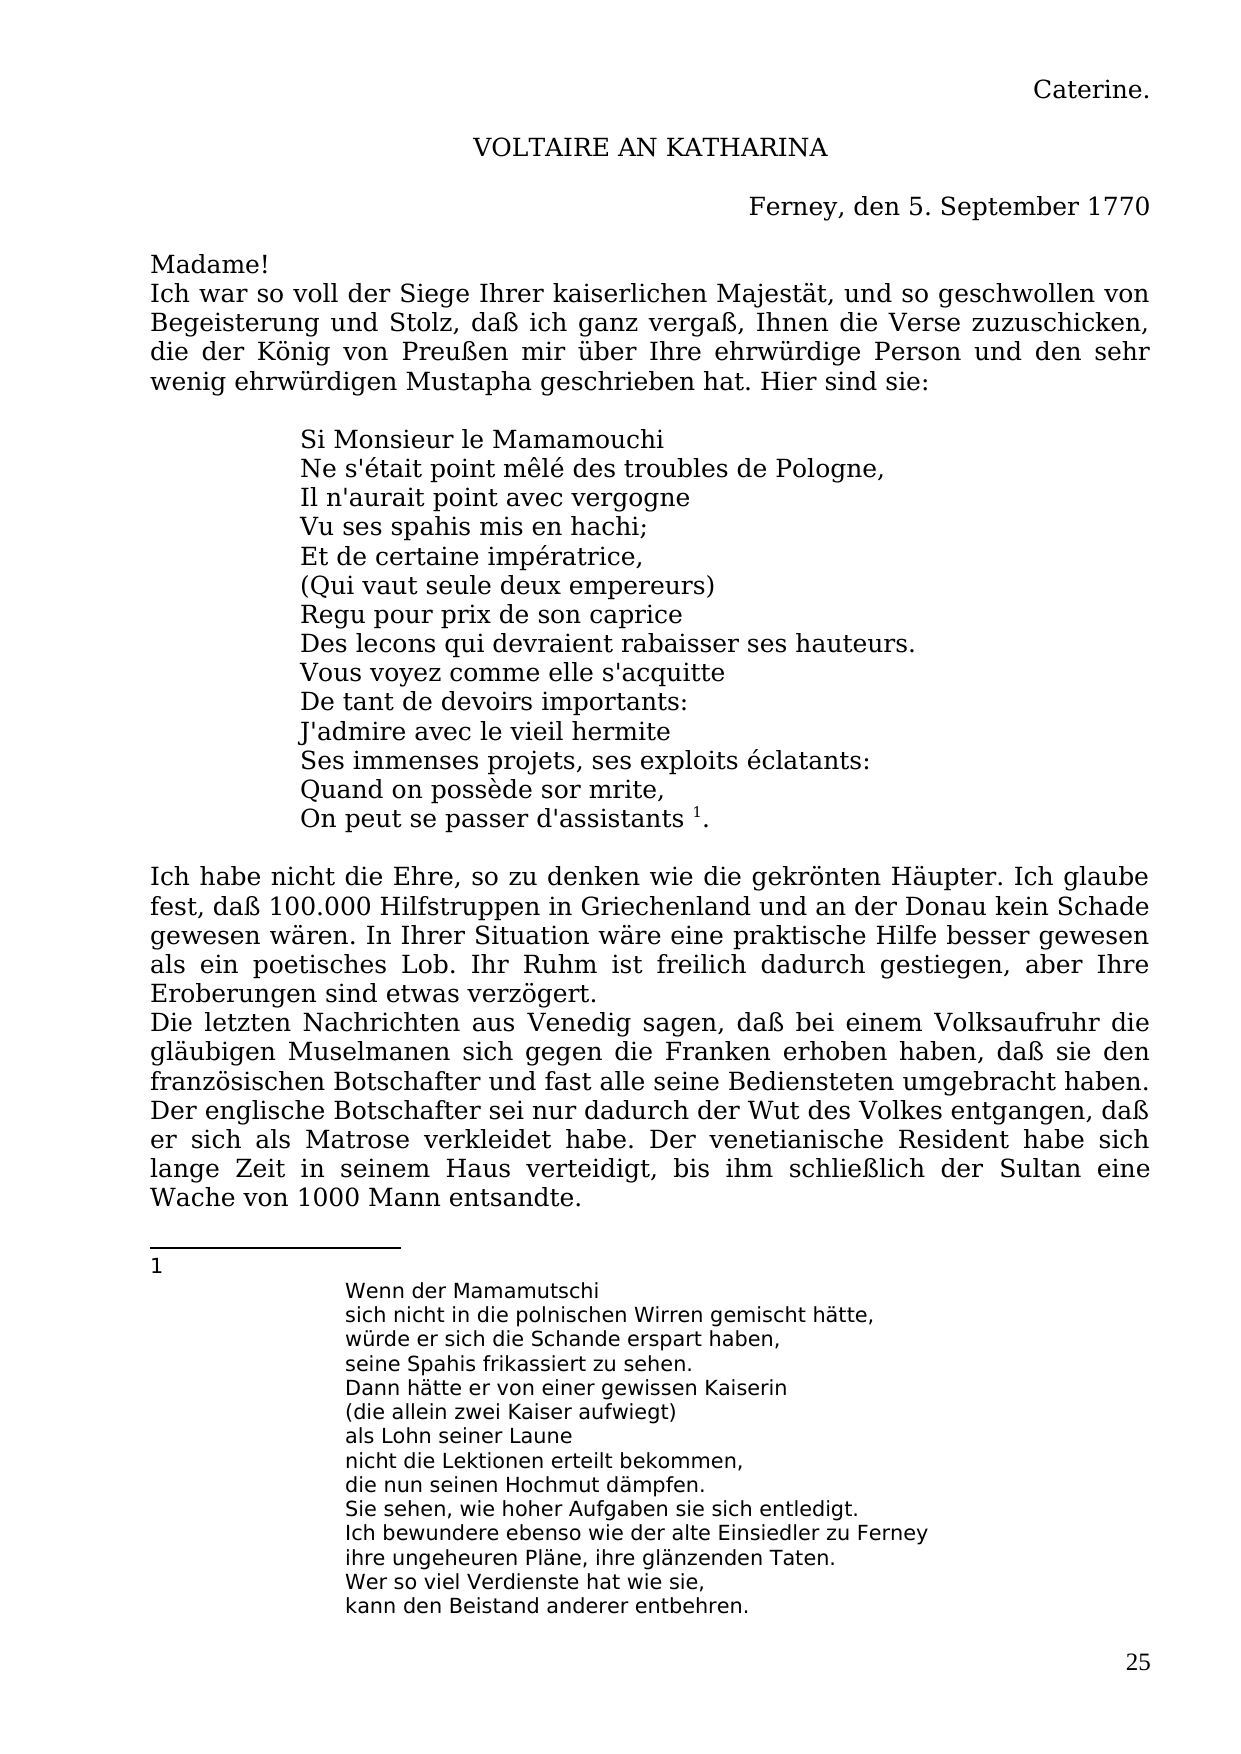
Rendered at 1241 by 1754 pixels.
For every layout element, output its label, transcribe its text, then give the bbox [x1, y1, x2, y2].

text Ich war so voll der Siege Ihrer kaiserlichen Majestät, und so geschwollen von Begeisterung und Stolz, daß ich ganz vergaß, Ihnen die Verse zuzuschicken, die der König von Preußen mir über Ihre ehrwürdige Person und den sehr wenig ehrwürdigen Mustapha geschrieben hat. Hier sind sie: [150, 279, 1151, 396]
text Wenn der Mamamutschi sich nicht in die polnischen Wirren gemischt hätte, würde er sich die Schande erspart haben, seine Spahis frikassiert zu sehen. Dann hätte er von einer gewissen Kaiserin (die allein zwei Kaiser aufwiegt) als Lohn seiner Laune nicht die Lektionen erteilt bekommen, die nun seinen Hochmut dämpfen. Sie sehen, wie hoher Aufgaben sie sich entledigt. Ich bewundere ebenso wie der alte Einsiedler zu Ferney ihre ungeheuren Pläne, ihre glänzenden Taten. Wer so viel Verdienste hat wie sie, kann den Beistand anderer entbehren. [345, 1279, 1151, 1618]
text Si Monsieur le Mamamouchi Ne s'était point mêlé des troubles de Pologne, Il n'aurait point avec vergogne Vu ses spahis mis en hachi; Et de certaine impératrice, (Qui vaut seule deux empereurs) Regu pour prix de son caprice Des lecons qui devraient rabaisser ses hauteurs. Vous voyez comme elle s'acquitte De tant de devoirs importants: J'admire avec le vieil hermite Ses immenses projets, ses exploits éclatants: Quand on possède sor mrite, On peut se passer d'assistants . [300, 425, 1151, 833]
text Ich habe nicht die Ehre, so zu denken wie die gekrönten Häupter. Ich glaube fest, daß 100.000 Hilfstruppen in Griechenland und an der Donau kein Schade gewesen wären. In Ihrer Situation wäre eine praktische Hilfe besser gewesen als ein poetisches Lob. Ihr Ruhm ist freilich dadurch gestiegen, aber Ihre Eroberungen sind etwas verzögert. [150, 862, 1151, 1008]
text VOLTAIRE AN KATHARINA [150, 133, 1151, 162]
text Caterine. [150, 75, 1151, 104]
text Madame! [150, 250, 1151, 279]
text Die letzten Nachrichten aus Venedig sagen, daß bei einem Volksaufruhr die gläubigen Muselmanen sich gegen die Franken erhoben haben, daß sie den französischen Botschafter und fast alle seine Bediensteten umgebracht haben. Der englische Botschafter sei nur dadurch der Wut des Volkes entgangen, daß er sich als Matrose verkleidet habe. Der venetianische Resident habe sich lange Zeit in seinem Haus verteidigt, bis ihm schließlich der Sultan eine Wache von 1000 Mann entsandte. [150, 1008, 1151, 1212]
text Ferney, den 5. September 1770 [150, 192, 1151, 221]
